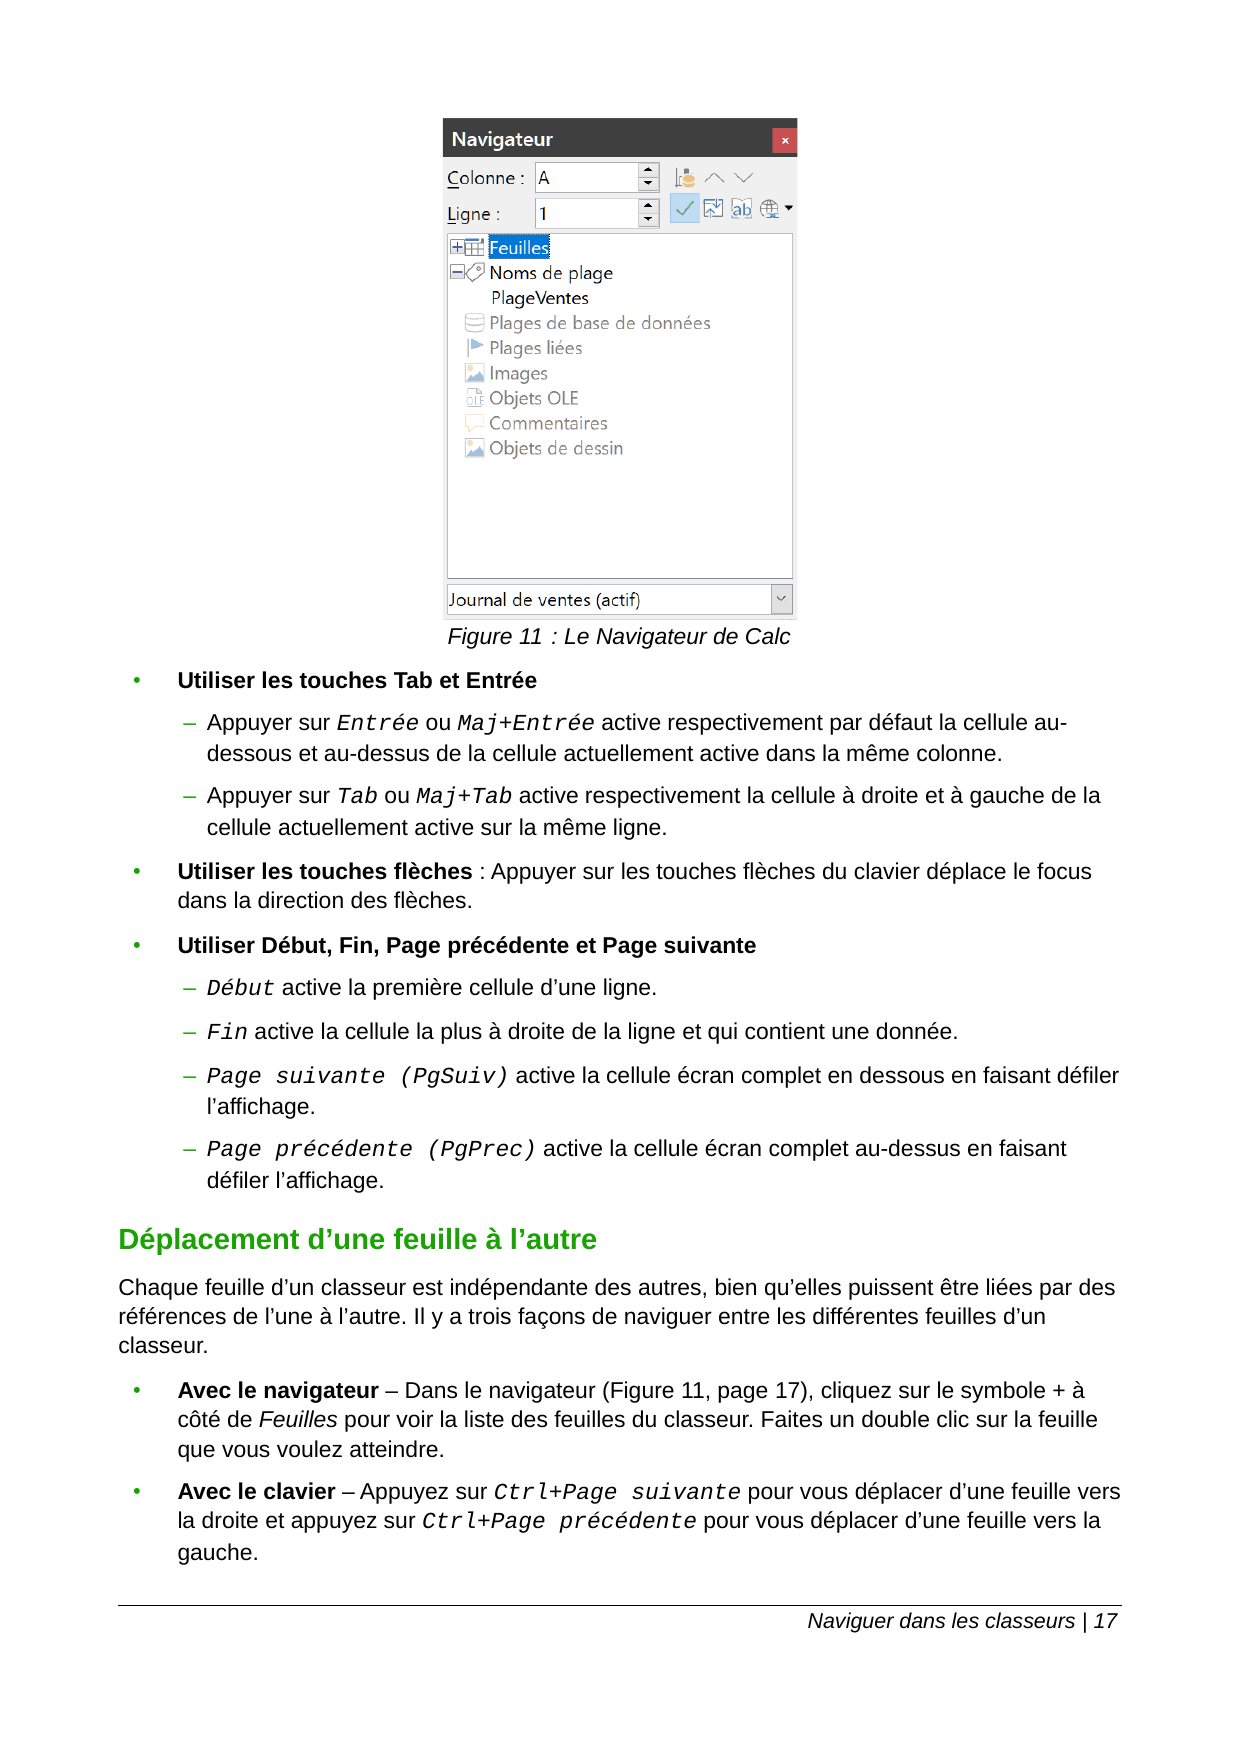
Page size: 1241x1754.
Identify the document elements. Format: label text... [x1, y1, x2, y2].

list Avec le clavier – Appuyez sur Ctrl+Page suivante pour vous déplacer d’une feuille vers la droite et appuyez sur Ctrl+Page précédente pour vous déplacer d’une feuille vers la gauche. [133, 1476, 1122, 1565]
list Appuyer sur Entrée ou Maj+Entrée active respectivement par défaut la cellule au-dessous et au-dessus de la cellule actuellement active dans la même colonne. [183, 708, 1122, 767]
list Page suivante (PgSuiv) active la cellule écran complet en dessous en faisant défiler l’affichage. [183, 1061, 1122, 1119]
text Chaque feuille d’un classeur est indépendante des autres, bien qu’elles puissent être liées par des références de l’une à l’autre. Il y a trois façons de naviguer entre les différentes feuilles d’un classeur. [118, 1270, 1122, 1359]
list Utiliser les touches Tab et Entrée [133, 664, 1122, 693]
picture [442, 118, 798, 620]
list Avec le navigateur – Dans le navigateur (Figure 11, page 17), cliquez sur le symbole + à côté de Feuilles pour voir la liste des feuilles du classeur. Faites un double clic sur la feuille que vous voulez atteindre. [133, 1373, 1122, 1462]
list Fin active la cellule la plus à droite de la ligne et qui contient une donnée. [183, 1017, 1122, 1046]
text Figure 11 : Le Navigateur de Calc [118, 619, 1122, 649]
subtitle Déplacement d’une feuille à l’autre [118, 1222, 1122, 1256]
list Utiliser Début, Fin, Page précédente et Page suivante [133, 928, 1122, 958]
list Utiliser les touches flèches : Appuyer sur les touches flèches du clavier déplace le focus dans la direction des flèches. [133, 855, 1122, 914]
list Page précédente (PgPrec) active la cellule écran complet au-dessus en faisant défiler l’affichage. [183, 1134, 1122, 1193]
list Appuyer sur Tab ou Maj+Tab active respectivement la cellule à droite et à gauche de la cellule actuellement active sur la même ligne. [183, 781, 1122, 840]
list Début active la première cellule d’une ligne. [183, 972, 1122, 1002]
